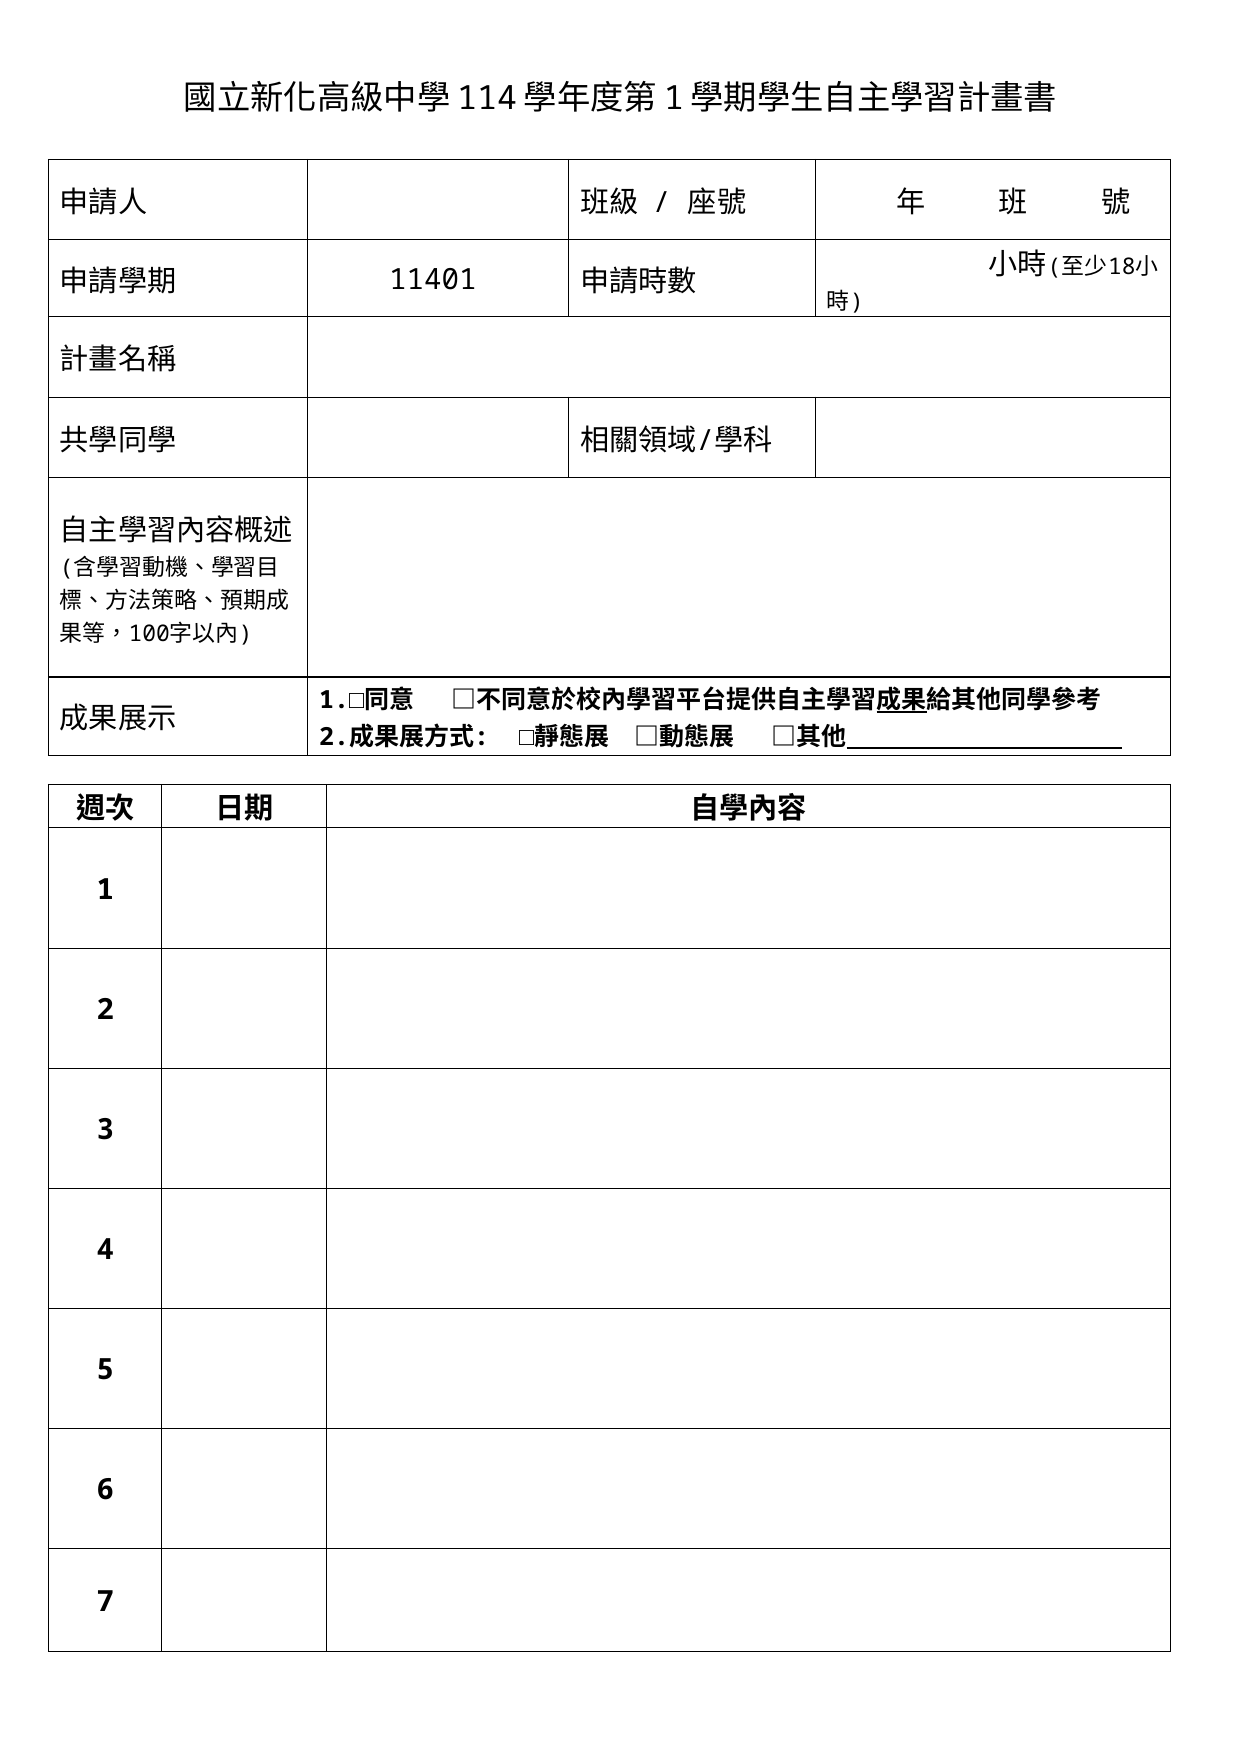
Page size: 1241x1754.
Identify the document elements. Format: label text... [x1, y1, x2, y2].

table_cell 6 [49, 1429, 161, 1548]
table_cell [162, 1429, 326, 1548]
table_header 自學內容 [327, 785, 1170, 827]
table_cell [327, 1429, 1170, 1548]
table_header 週次 [49, 785, 161, 827]
table_cell [327, 1549, 1170, 1651]
table_cell 申請時數 [569, 240, 815, 316]
table_cell 自主學習內容概述(含學習動機、學習目標、方法策略、預期成果等，100字以內) [49, 478, 307, 676]
table_cell [327, 828, 1170, 947]
table_cell [162, 1189, 326, 1308]
table_cell [162, 1069, 326, 1188]
table_cell [327, 1189, 1170, 1308]
table_cell [162, 1549, 326, 1651]
table_cell [308, 478, 1170, 676]
table_cell 2 [49, 949, 161, 1067]
table_header 班級 / 座號 [569, 160, 815, 239]
table_header 日期 [162, 785, 326, 827]
table_cell 成果展示 [49, 678, 307, 754]
table_header 申請人 [49, 160, 307, 239]
table_cell 11401 [308, 240, 568, 316]
table_cell [308, 317, 1170, 397]
table_cell 共學同學 [49, 398, 307, 477]
table_cell 1.□同意 □不同意於校內學習平台提供自主學習成果給其他同學參考 2.成果展方式: □靜態展 □動態展 □其他 [308, 678, 1170, 754]
table_cell 7 [49, 1549, 161, 1651]
table_cell [308, 398, 568, 477]
text 國立新化高級中學114學年度第1學期學生自主學習計畫書 [71, 71, 1169, 119]
table_cell 3 [49, 1069, 161, 1188]
table_cell [162, 828, 326, 947]
table_cell 4 [49, 1189, 161, 1308]
table_cell 相關領域/學科 [569, 398, 815, 477]
table_cell 5 [49, 1309, 161, 1428]
table_cell [162, 1309, 326, 1428]
table_cell [816, 398, 1170, 477]
table_header [308, 160, 568, 239]
table_cell 計畫名稱 [49, 317, 307, 397]
table_cell [327, 949, 1170, 1067]
table_cell [162, 949, 326, 1067]
table_cell 申請學期 [49, 240, 307, 316]
table_cell [327, 1069, 1170, 1188]
table_cell [327, 1309, 1170, 1428]
table_cell 1 [49, 828, 161, 947]
table_header 年 班 號 [816, 160, 1170, 239]
table_cell 小時(至少18小時) [816, 240, 1170, 316]
